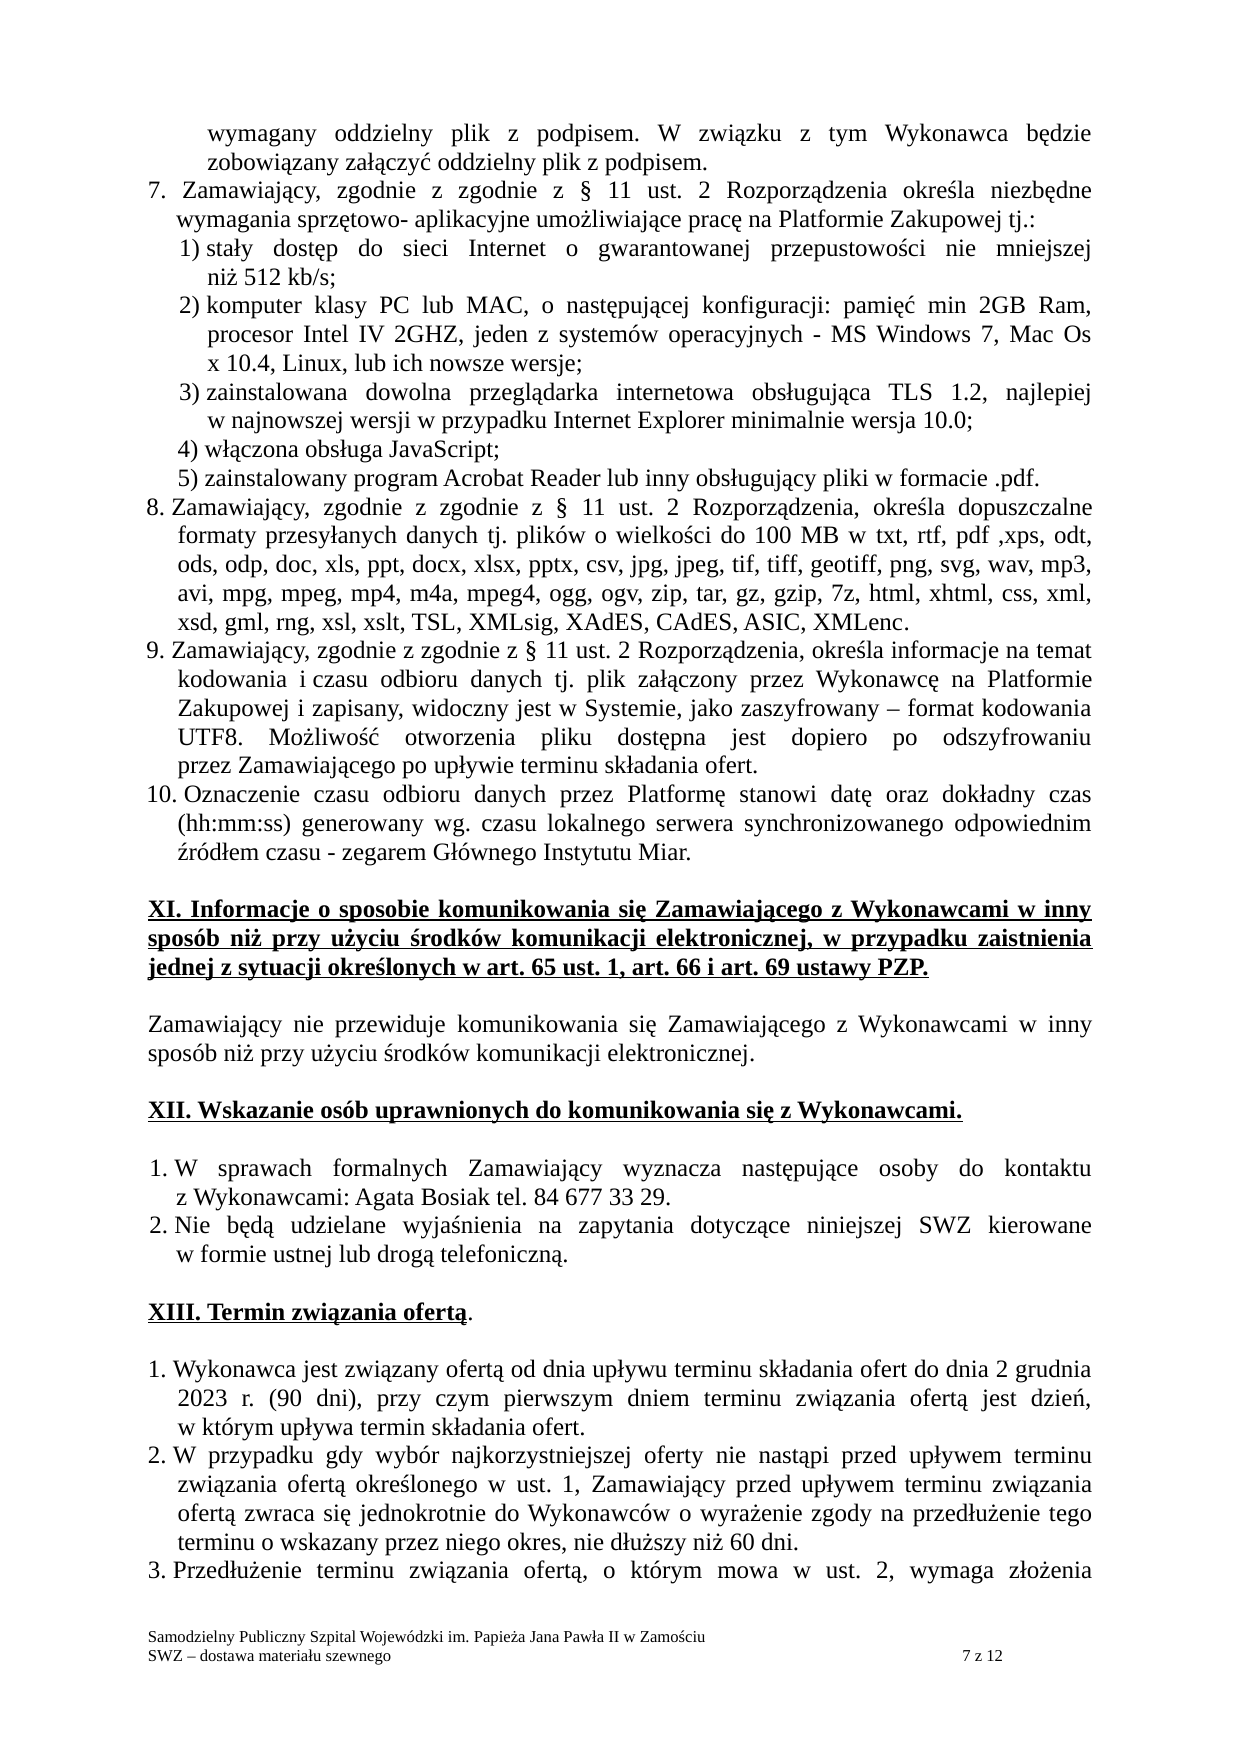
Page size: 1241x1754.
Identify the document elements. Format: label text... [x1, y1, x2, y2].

list Nie będą udzielane wyjaśnienia na zapytania dotyczące niniejszej SWZ kierowane w formie ustnej lub drogą telefoniczną. [149, 1211, 1093, 1268]
list Wykonawca jest związany ofertą od dnia upływu terminu składania ofert do dnia 2 grudnia 2023 r. (90 dni), przy czym pierwszym dniem terminu związania ofertą jest dzień, w którym upływa termin składania ofert. [148, 1354, 1093, 1441]
list wymagany oddzielny plik z podpisem. W związku z tym Wykonawca będzie zobowiązany załączyć oddzielny plik z podpisem. [177, 118, 1093, 176]
list W przypadku gdy wybór najkorzystniejszej oferty nie nastąpi przed upływem terminu związania ofertą określonego w ust. 1, Zamawiający przed upływem terminu związania ofertą zwraca się jednokrotnie do Wykonawców o wyrażenie zgody na przedłużenie tego terminu o wskazany przez niego okres, nie dłuższy niż 60 dni. [148, 1441, 1093, 1556]
list Oznaczenie czasu odbioru danych przez Platformę stanowi datę oraz dokładny czas (hh:mm:ss) generowany wg. czasu lokalnego serwera synchronizowanego odpowiednim źródłem czasu - zegarem Głównego Instytutu Miar. [146, 779, 1093, 866]
text XII. Wskazanie osób uprawnionych do komunikowania się z Wykonawcami. [148, 1096, 1093, 1124]
list Zamawiający, zgodnie z zgodnie z § 11 ust. 2 Rozporządzenia, określa dopuszczalne formaty przesyłanych danych tj. plików o wielkości do 100 MB w txt, rtf, pdf ,xps, odt, ods, odp, doc, xls, ppt, docx, xlsx, pptx, csv, jpg, jpeg, tif, tiff, geotiff, png, svg, wav, mp3, avi, mpg, mpeg, mp4, m4a, mpeg4, ogg, ogv, zip, tar, gz, gzip, 7z, html, xhtml, css, xml, xsd, gml, rng, xsl, xslt, TSL, XMLsig, XAdES, CAdES, ASIC, XMLenc. [146, 492, 1093, 636]
text Zamawiający nie przewiduje komunikowania się Zamawiającego z Wykonawcami w inny sposób niż przy użyciu środków komunikacji elektronicznej. [148, 1009, 1093, 1067]
list zainstalowany program Acrobat Reader lub inny obsługujący pliki w formacie .pdf. [177, 463, 1093, 492]
list Zamawiający, zgodnie z zgodnie z § 11 ust. 2 Rozporządzenia, określa informacje na temat kodowania i czasu odbioru danych tj. plik załączony przez Wykonawcę na Platformie Zakupowej i zapisany, widoczny jest w Systemie, jako zaszyfrowany – format kodowania UTF8. Możliwość otworzenia pliku dostępna jest dopiero po odszyfrowaniu przez Zamawiającego po upływie terminu składania ofert. [146, 636, 1093, 779]
text XI. Informacje o sposobie komunikowania się Zamawiającego z Wykonawcami w inny sposób niż przy użyciu środków komunikacji elektronicznej, w przypadku zaistnienia [148, 894, 1093, 948]
text XIII. Termin związania ofertą. [148, 1297, 1093, 1326]
list zainstalowana dowolna przeglądarka internetowa obsługująca TLS 1.2, najlepiej w najnowszej wersji w przypadku Internet Explorer minimalnie wersja 10.0; [179, 377, 1093, 434]
list komputer klasy PC lub MAC, o następującej konfiguracji: pamięć min 2GB Ram, procesor Intel IV 2GHZ, jeden z systemów operacyjnych - MS Windows 7, Mac Os x 10.4, Linux, lub ich nowsze wersje; [179, 291, 1093, 377]
text jednej z sytuacji określonych w art. 65 ust. 1, art. 66 i art. 69 ustawy PZP. [148, 949, 1093, 981]
list włączona obsługa JavaScript; [177, 434, 1093, 463]
list W sprawach formalnych Zamawiający wyznacza następujące osoby do kontaktu z Wykonawcami: Agata Bosiak tel. 84 677 33 29. [149, 1153, 1093, 1211]
list Przedłużenie terminu związania ofertą, o którym mowa w ust. 2, wymaga złożenia [148, 1556, 1093, 1584]
list stały dostęp do sieci Internet o gwarantowanej przepustowości nie mniejszej niż 512 kb/s; [179, 233, 1093, 291]
text 7. Zamawiający, zgodnie z zgodnie z § 11 ust. 2 Rozporządzenia określa niezbędne wymagania sprzętowo- aplikacyjne umożliwiające pracę na Platformie Zakupowej tj.: [148, 176, 1093, 233]
